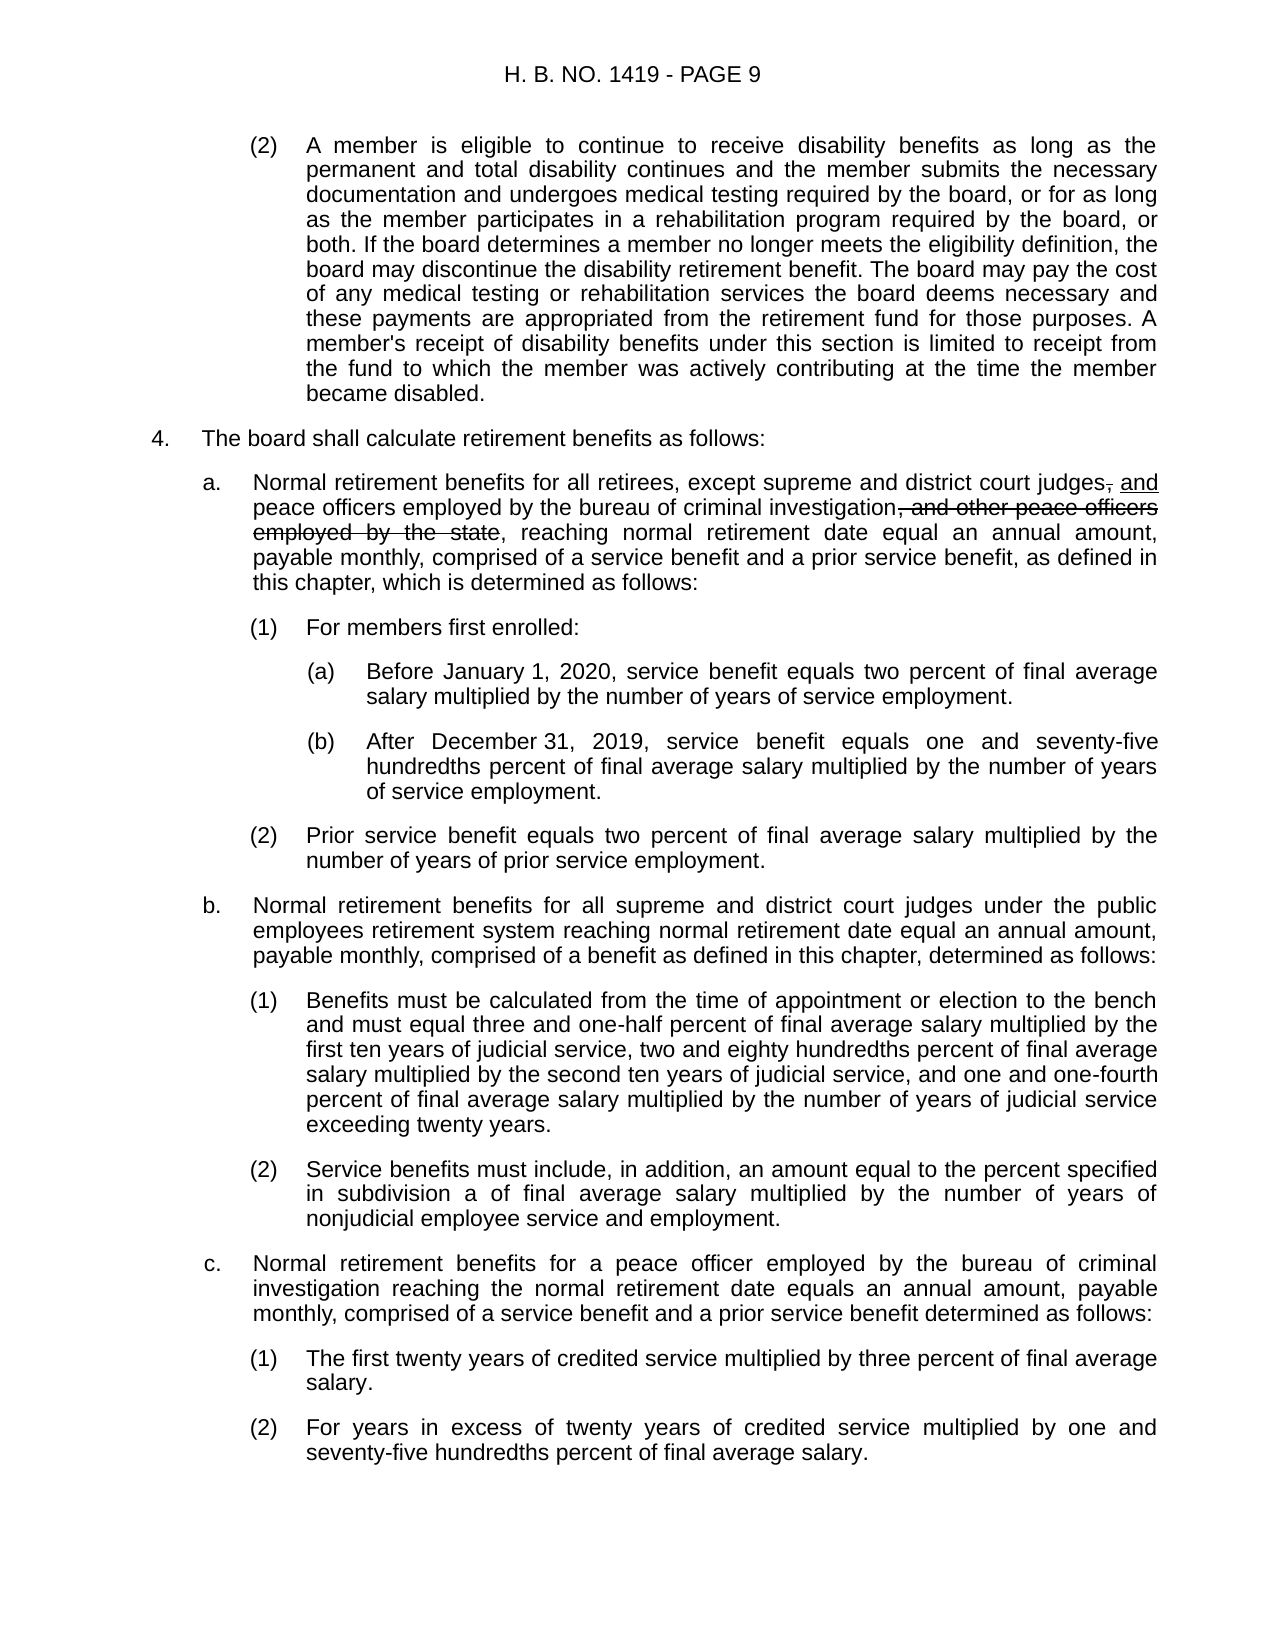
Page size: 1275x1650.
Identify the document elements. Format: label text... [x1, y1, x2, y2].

text (2) Prior service benefit equals two percent of final average salary multiplied by the number of years of prior service employment. [106, 824, 1158, 874]
text (1) For members first enrolled: [106, 615, 1158, 640]
text c. Normal retirement benefits for a peace officer employed by the bureau of criminal investigation reaching the normal retirement date equals an annual amount, payable monthly, comprised of a service benefit and a prior service benefit determined as follows: [106, 1252, 1158, 1326]
text (1) The first twenty years of credited service multiplied by three percent of final average salary. [106, 1346, 1158, 1396]
text a. Normal retirement benefits for all retirees, except supreme and district court judges, and peace officers employed by the bureau of criminal investigation, and other peace officers employed by the state, reaching normal retirement date equal an annual amount, payable monthly, comprised of a service benefit and a prior service benefit, as defined in this chapter, which is determined as follows: [106, 471, 1158, 595]
text (1) Benefits must be calculated from the time of appointment or election to the bench and must equal three and one‑half percent of final average salary multiplied by the first ten years of judicial service, two and eighty hundredths percent of final average salary multiplied by the second ten years of judicial service, and one and one‑fourth percent of final average salary multiplied by the number of years of judicial service exceeding twenty years. [106, 988, 1158, 1137]
text (2) Service benefits must include, in addition, an amount equal to the percent specified in subdivision a of final average salary multiplied by the number of years of nonjudicial employee service and employment. [106, 1157, 1158, 1232]
text b. Normal retirement benefits for all supreme and district court judges under the public employees retirement system reaching normal retirement date equal an annual amount, payable monthly, comprised of a benefit as defined in this chapter, determined as follows: [106, 894, 1158, 968]
text (2) A member is eligible to continue to receive disability benefits as long as the permanent and total disability continues and the member submits the necessary documentation and undergoes medical testing required by the board, or for as long as the member participates in a rehabilitation program required by the board, or both. If the board determines a member no longer meets the eligibility definition, the board may discontinue the disability retirement benefit. The board may pay the cost of any medical testing or rehabilitation services the board deems necessary and these payments are appropriated from the retirement fund for those purposes. A member's receipt of disability benefits under this section is limited to receipt from the fund to which the member was actively contributing at the time the member became disabled. [106, 133, 1158, 406]
text 4. The board shall calculate retirement benefits as follows: [106, 426, 1158, 451]
text (a) Before January 1, 2020, service benefit equals two percent of final average salary multiplied by the number of years of service employment. [106, 660, 1158, 709]
text (b) After December 31, 2019, service benefit equals one and seventy‑five hundredths percent of final average salary multiplied by the number of years of service employment. [106, 730, 1158, 804]
text (2) For years in excess of twenty years of credited service multiplied by one and seventy‑five hundredths percent of final average salary. [106, 1416, 1158, 1465]
